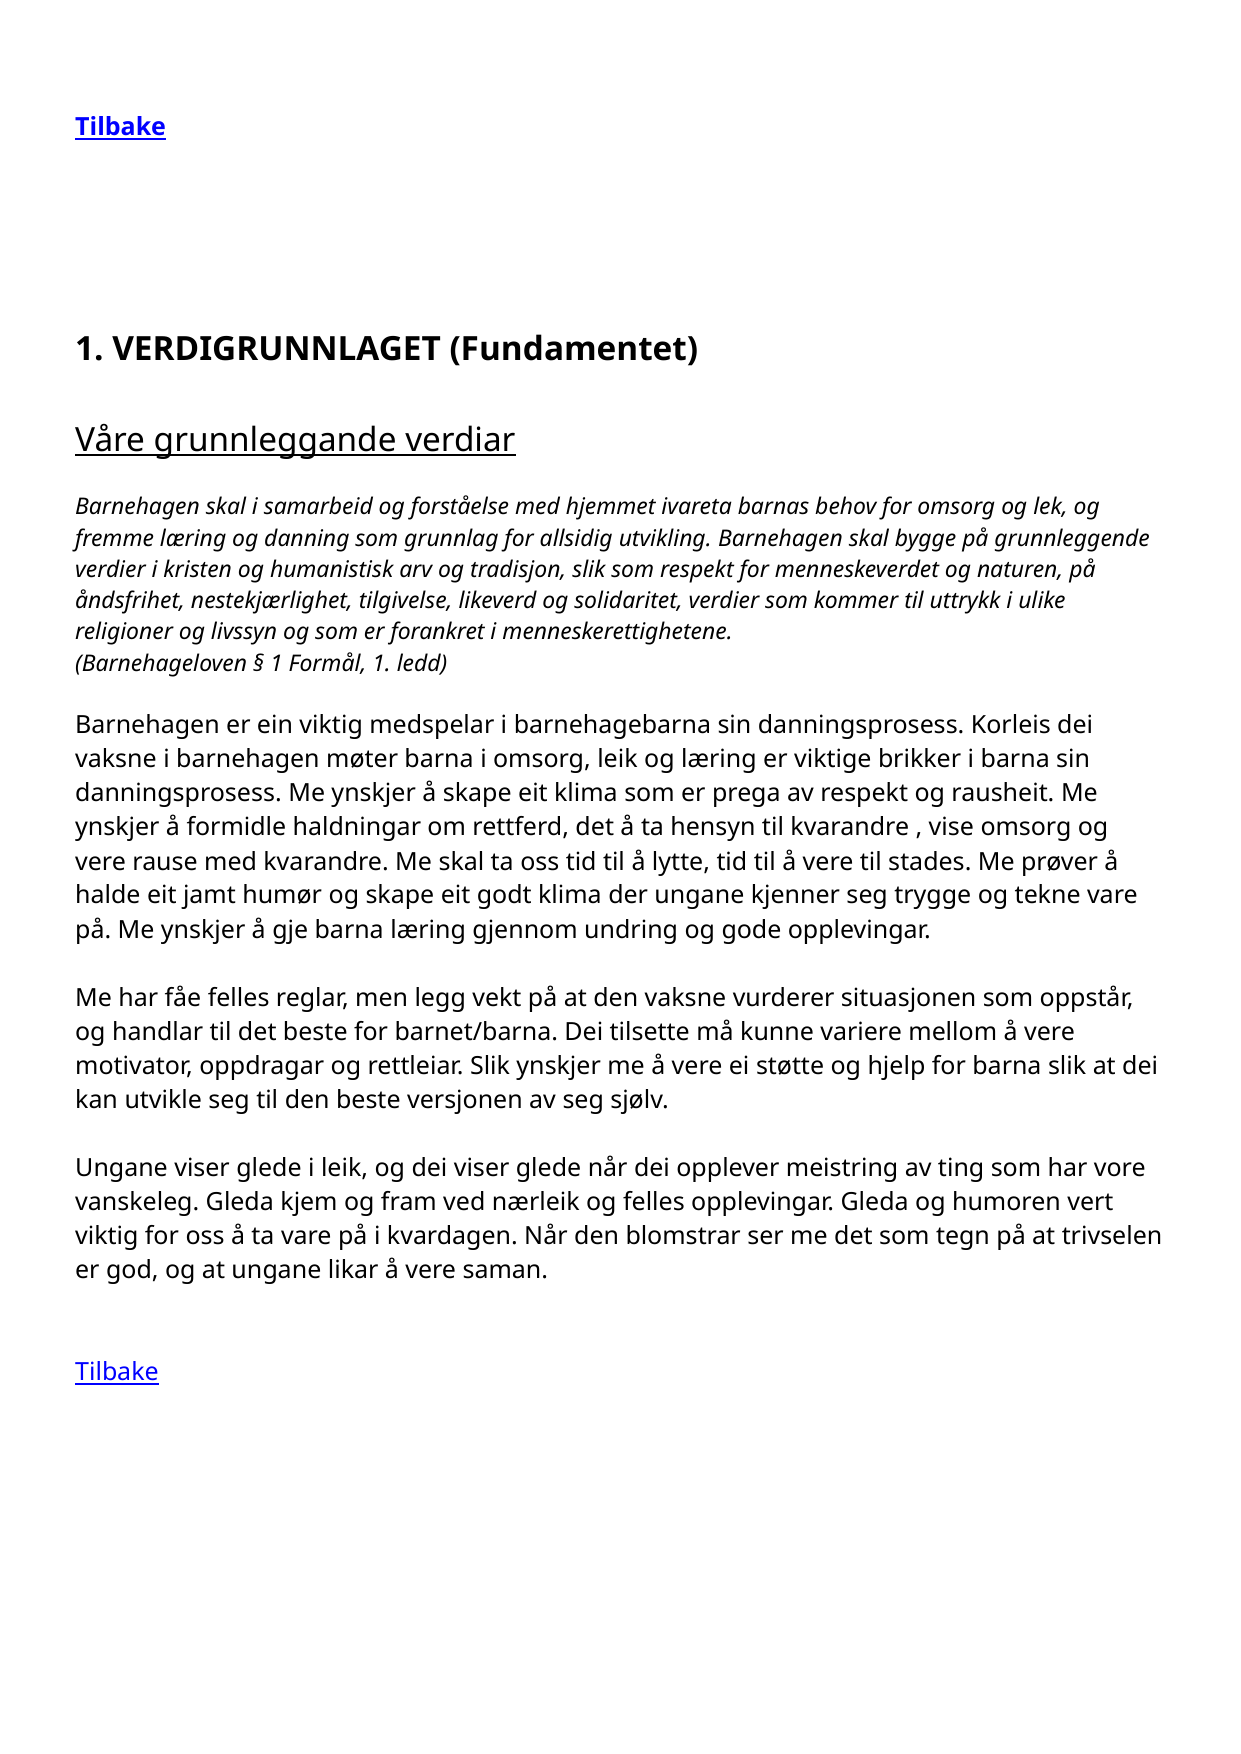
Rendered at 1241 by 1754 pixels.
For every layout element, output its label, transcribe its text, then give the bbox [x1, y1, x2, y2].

text Barnehagen skal i samarbeid og forståelse med hjemmet ivareta barnas behov for omsorg og lek, og fremme læring og danning som grunnlag for allsidig utvikling. Barnehagen skal bygge på grunnleggende verdier i kristen og humanistisk arv og tradisjon, slik som respekt for menneskeverdet og naturen, på åndsfrihet, nestekjærlighet, tilgivelse, likeverd og solidaritet, verdier som kommer til uttrykk i ulike religioner og livssyn og som er forankret i menneskerettighetene. (Barnehageloven § 1 Formål, 1. ledd) [75, 490, 1165, 678]
text Tilbake [75, 109, 1165, 143]
text Tilbake [75, 1354, 1165, 1388]
text Barnehagen er ein viktig medspelar i barnehagebarna sin danningsprosess. Korleis dei vaksne i barnehagen møter barna i omsorg, leik og læring er viktige brikker i barna sin danningsprosess. Me ynskjer å skape eit klima som er prega av respekt og rausheit. Me ynskjer å formidle haldningar om rettferd, det å ta hensyn til kvarandre , vise omsorg og vere rause med kvarandre. Me skal ta oss tid til å lytte, tid til å vere til stades. Me prøver å halde eit jamt humør og skape eit godt klima der ungane kjenner seg trygge og tekne vare på. Me ynskjer å gje barna læring gjennom undring og gode opplevingar. [75, 707, 1165, 945]
text Våre grunnleggande verdiar [75, 416, 1165, 461]
text Me har fåe felles reglar, men legg vekt på at den vaksne vurderer situasjonen som oppstår, og handlar til det beste for barnet/barna. Dei tilsette må kunne variere mellom å vere motivator, oppdragar og rettleiar. Slik ynskjer me å vere ei støtte og hjelp for barna slik at dei kan utvikle seg til den beste versjonen av seg sjølv. [75, 979, 1165, 1116]
text 1. VERDIGRUNNLAGET (Fundamentet) [75, 325, 1165, 370]
text Ungane viser glede i leik, og dei viser glede når dei opplever meistring av ting som har vore vanskeleg. Gleda kjem og fram ved nærleik og felles opplevingar. Gleda og humoren vert viktig for oss å ta vare på i kvardagen. Når den blomstrar ser me det som tegn på at trivselen er god, og at ungane likar å vere saman. [75, 1150, 1165, 1286]
